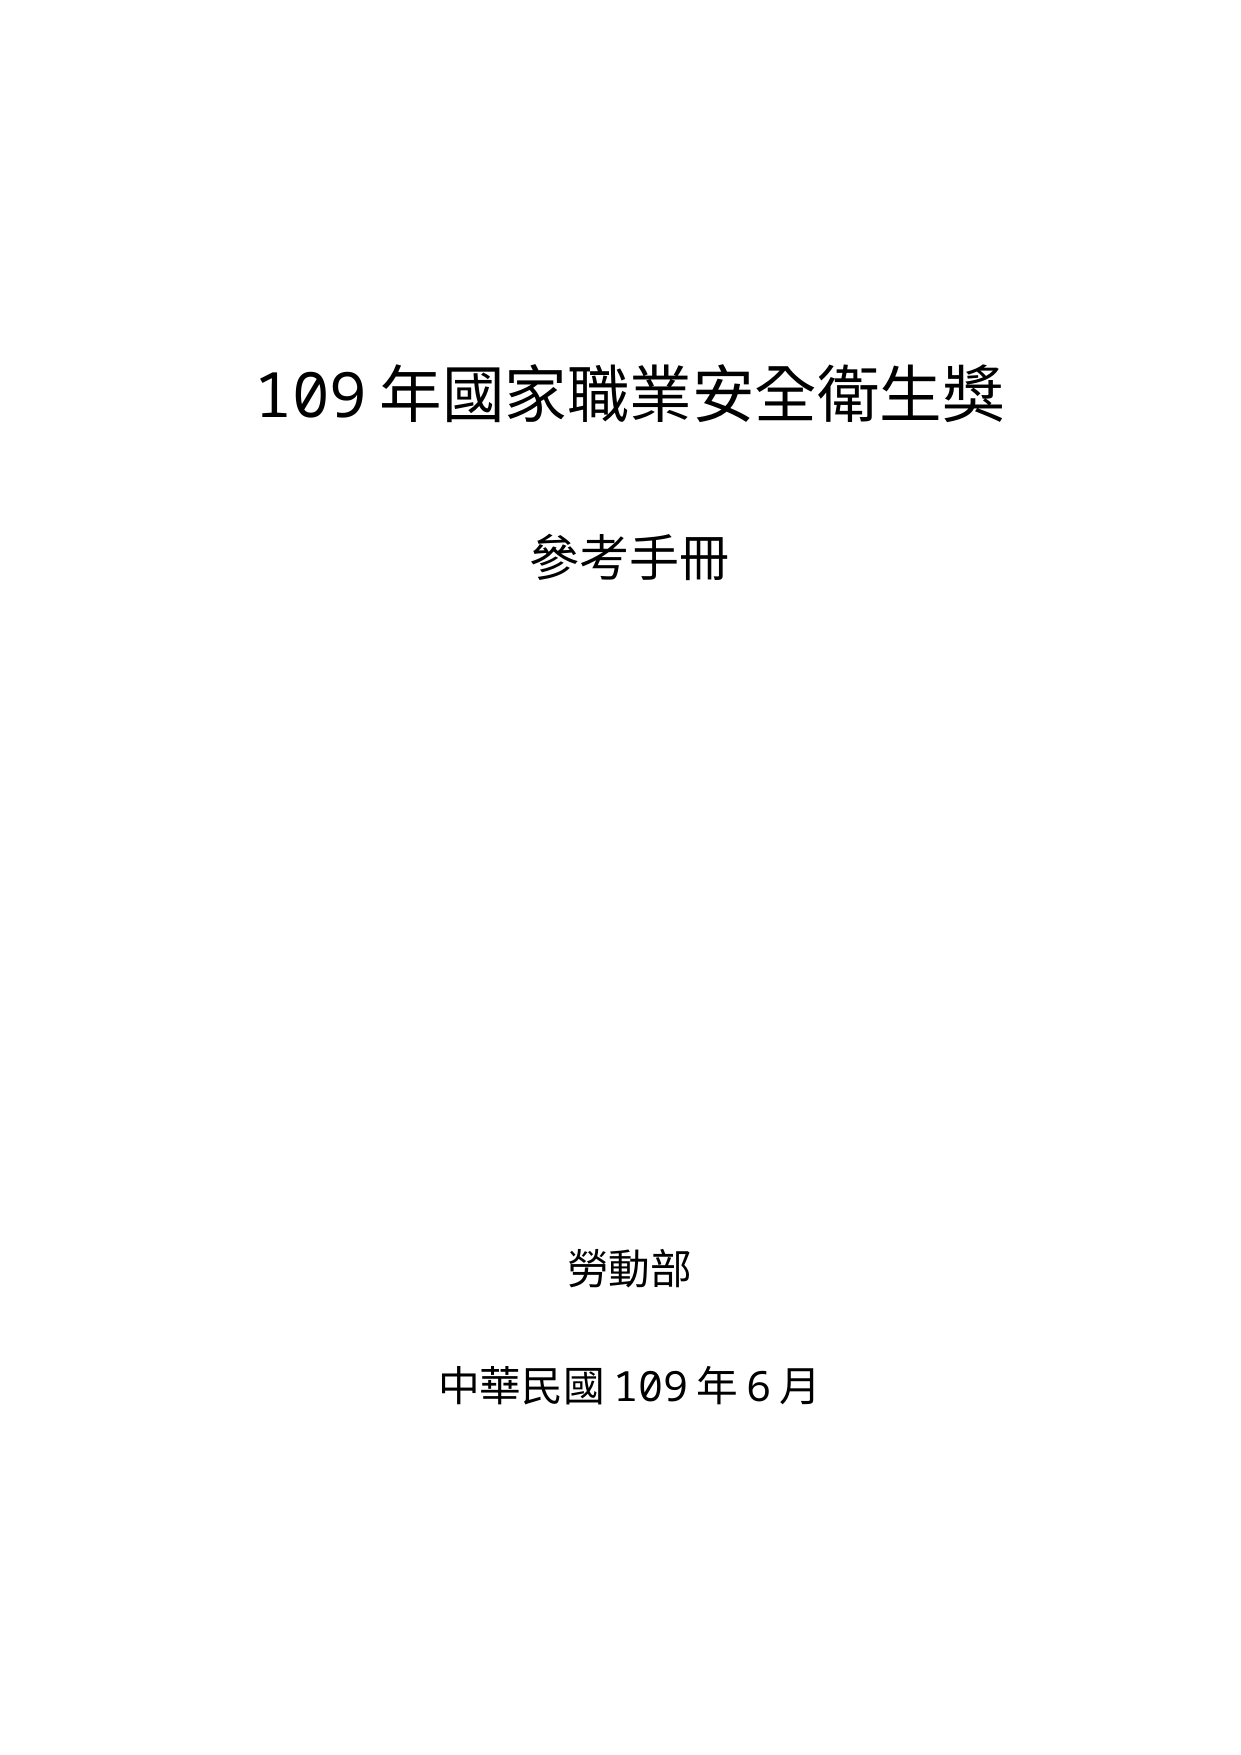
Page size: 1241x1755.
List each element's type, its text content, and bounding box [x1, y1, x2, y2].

text 109年國家職業安全衛生獎 [137, 345, 1122, 436]
text 參考手冊 [137, 536, 1122, 586]
text 中華民國109年6月 [137, 1353, 1122, 1414]
text 勞動部 [137, 1236, 1122, 1296]
